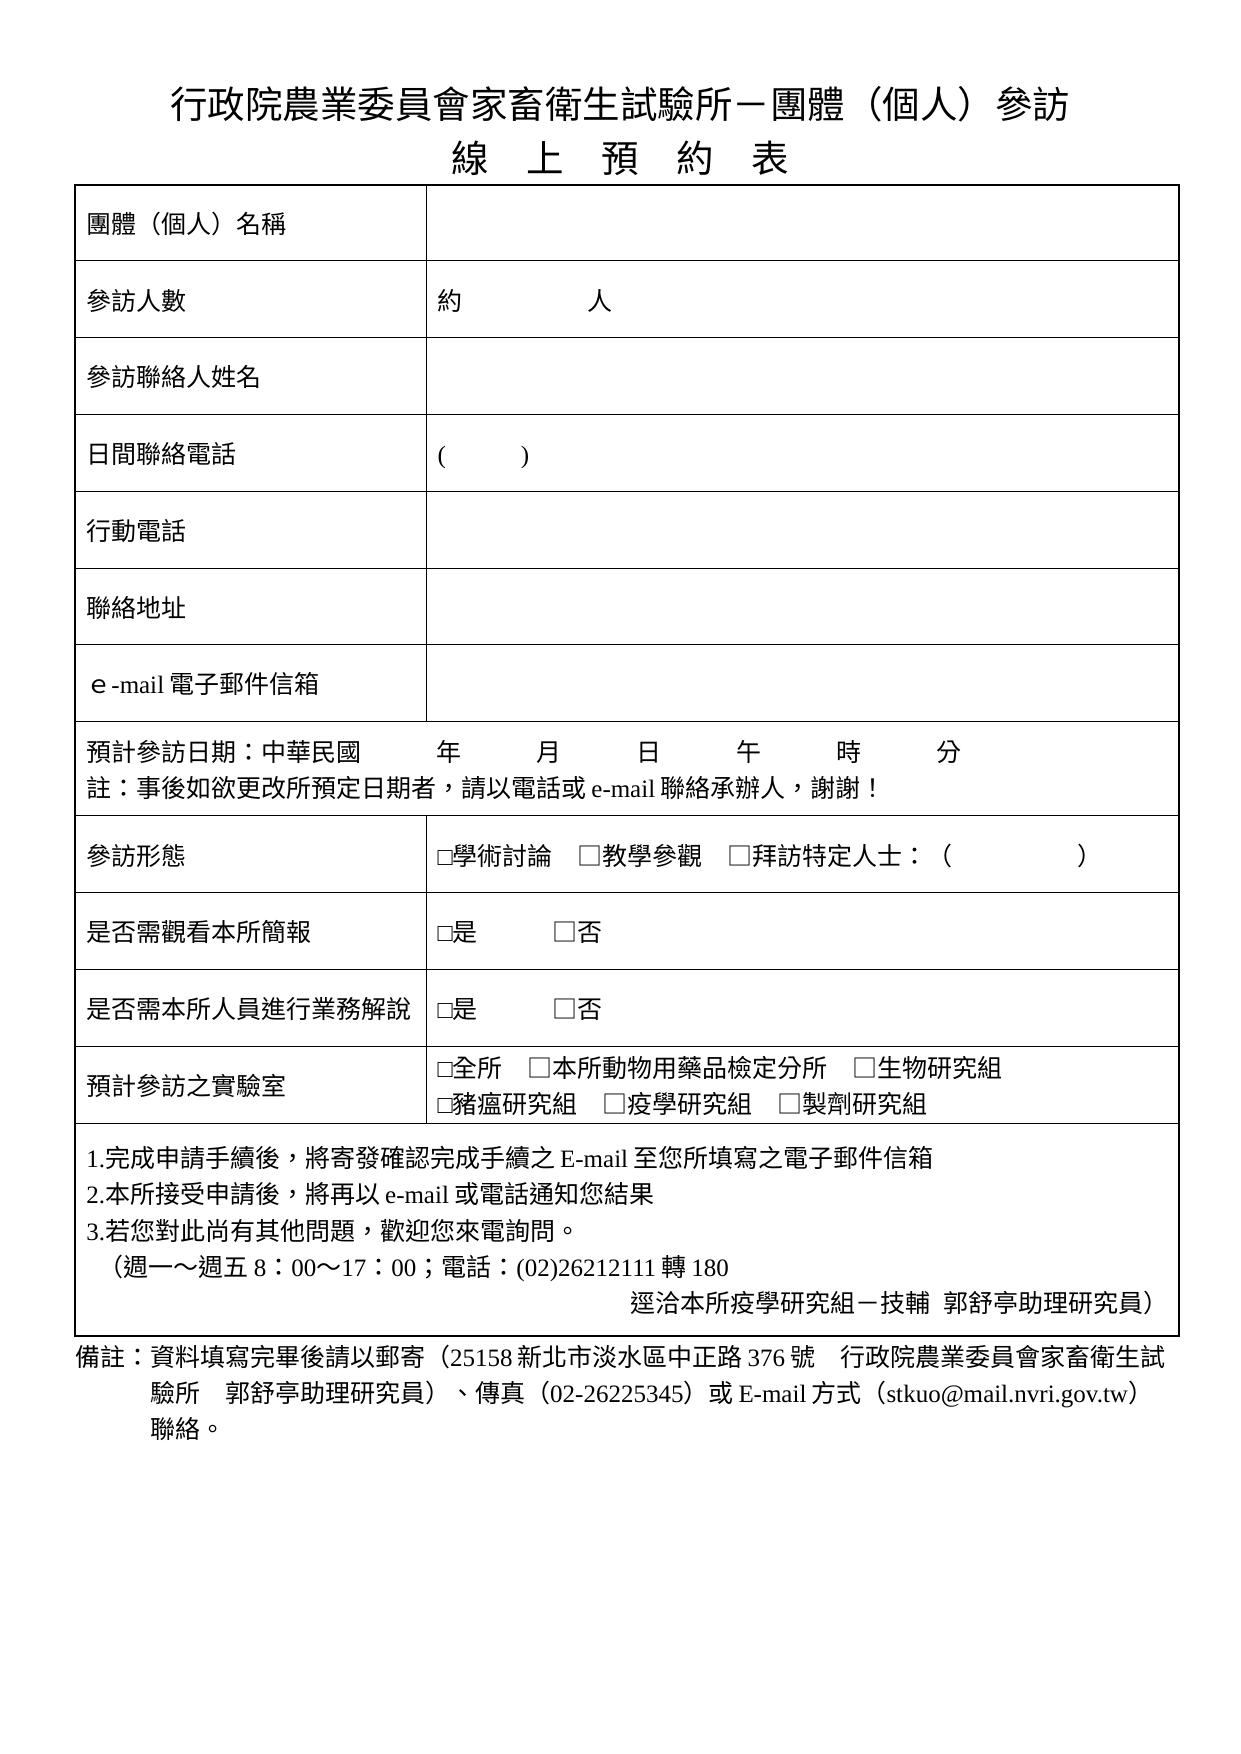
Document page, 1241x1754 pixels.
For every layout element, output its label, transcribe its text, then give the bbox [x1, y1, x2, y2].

table_cell ( ) [427, 415, 1178, 491]
table_cell 約 人 [427, 261, 1178, 337]
table_cell 1.完成申請手續後，將寄發確認完成手續之E-mail至您所填寫之電子郵件信箱 2.本所接受申請後，將再以e-mail或電話通知您結果 3.若您對此尚有其他問題，歡迎您來電詢問。 （週一～週五8：00～17：00；電話：(02)26212111轉180 逕洽本所疫學研究組－技輔 郭舒亭助理研究員） [76, 1124, 1178, 1335]
table_cell 參訪聯絡人姓名 [76, 338, 426, 414]
table_cell 預計參訪之實驗室 [76, 1047, 426, 1122]
table_cell □是 □否 [427, 970, 1178, 1046]
text 備註：資料填寫完畢後請以郵寄（25158新北市淡水區中正路376號 行政院農業委員會家畜衛生試驗所 郭舒亭助理研究員）、傳真（02-26225345）或E-mail方式（stkuo@mail.nvri.gov.tw）聯絡。 [75, 1337, 1165, 1446]
table_cell 預計參訪日期：中華民國 年 月 日 午 時 分 註：事後如欲更改所預定日期者，請以電話或e-mail聯絡承辦人，謝謝！ [76, 722, 1178, 815]
table_cell 聯絡地址 [76, 569, 426, 644]
table_cell 是否需本所人員進行業務解說 [76, 970, 426, 1046]
table_cell 是否需觀看本所簡報 [76, 893, 426, 969]
table_cell 參訪形態 [76, 816, 426, 892]
table_cell 參訪人數 [76, 261, 426, 337]
table_cell □是 □否 [427, 893, 1178, 969]
table_cell [427, 492, 1178, 567]
table_cell [427, 645, 1178, 721]
table_cell [427, 338, 1178, 414]
table_cell ｅ-mail電子郵件信箱 [76, 645, 426, 721]
table_cell □學術討論 □教學參觀 □拜訪特定人士：（ ） [427, 816, 1178, 892]
table_header [427, 186, 1178, 260]
table_cell 日間聯絡電話 [76, 415, 426, 491]
text 線 上 預 約 表 [75, 129, 1165, 183]
table_cell 行動電話 [76, 492, 426, 567]
text 行政院農業委員會家畜衛生試驗所－團體（個人）參訪 [75, 75, 1165, 129]
table_cell □全所 □本所動物用藥品檢定分所 □生物研究組 □豬瘟研究組 □疫學研究組 □製劑研究組 [427, 1047, 1178, 1122]
table_cell [427, 569, 1178, 644]
table_header 團體（個人）名稱 [76, 186, 426, 260]
